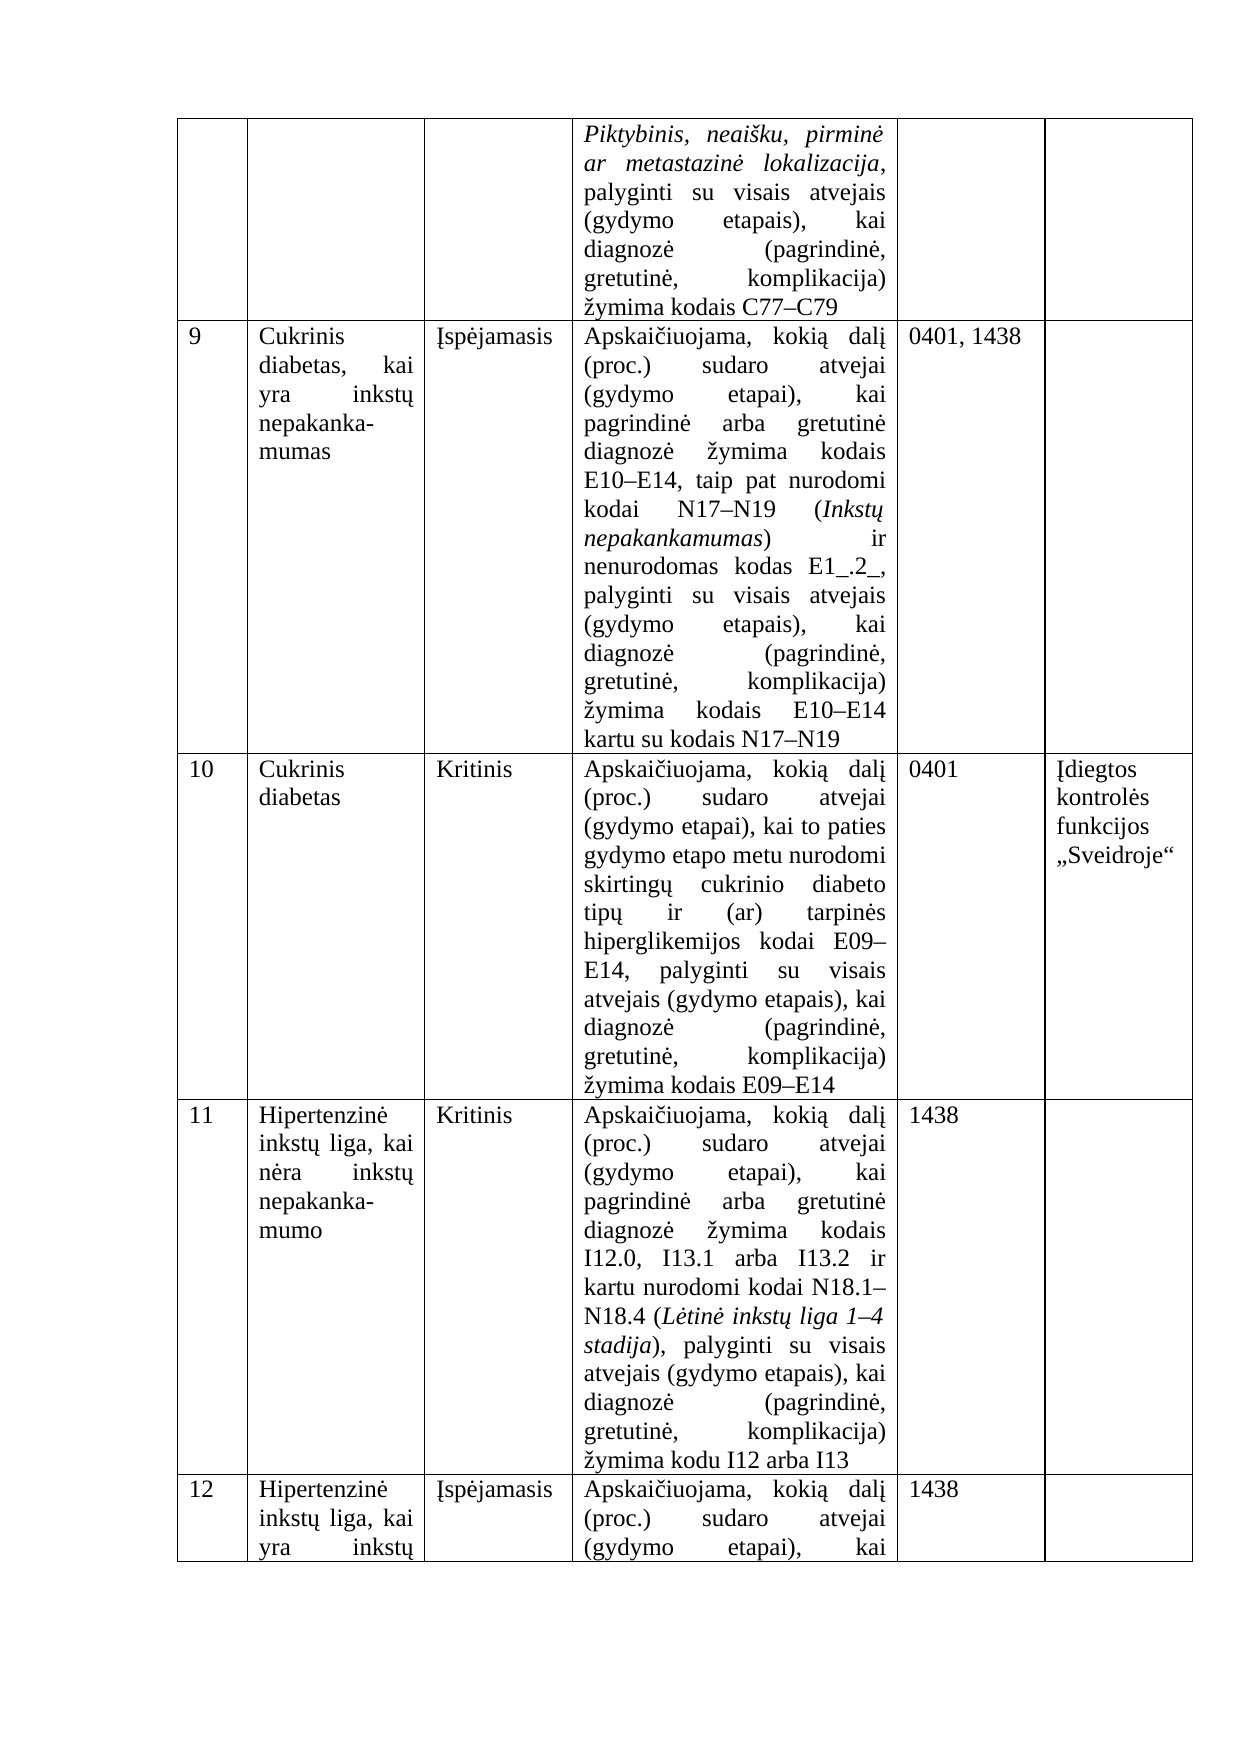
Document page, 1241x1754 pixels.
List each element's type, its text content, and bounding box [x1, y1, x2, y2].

table_cell Cukrinis diabetas, kai yra inkstų nepakanka-mumas [248, 321, 424, 753]
table_cell Kritinis [425, 754, 572, 1099]
table_cell 1438 [898, 1475, 1044, 1561]
table_cell Apskaičiuojama, kokią dalį (proc.) sudaro atvejai (gydymo etapai), kai pagrindinė arba gretutinė diagnozė žymima kodais I12.0, I13.1 arba I13.2 ir kartu nurodomi kodai N18.1–N18.4 (Lėtinė inkstų liga 1–4 stadija), palyginti su visais atvejais (gydymo etapais), kai diagnozė (pagrindinė, gretutinė, komplikacija) žymima kodu I12 arba I13 [573, 1100, 897, 1473]
table_cell 0401 [898, 754, 1044, 1099]
table_cell 1438 [898, 1100, 1044, 1473]
table_cell 10 [178, 754, 247, 1099]
table_cell Piktybinis, neaišku, pirminė ar metastazinė lokalizacija, palyginti su visais atvejais (gydymo etapais), kai diagnozė (pagrindinė, gretutinė, komplikacija) žymima kodais C77–C79 [573, 119, 897, 320]
table_cell Apskaičiuojama, kokią dalį (proc.) sudaro atvejai (gydymo etapai), kai to paties gydymo etapo metu nurodomi skirtingų cukrinio diabeto tipų ir (ar) tarpinės hiperglikemijos kodai E09‒E14, palyginti su visais atvejais (gydymo etapais), kai diagnozė (pagrindinė, gretutinė, komplikacija) žymima kodais E09–E14 [573, 754, 897, 1099]
table_cell [425, 119, 572, 320]
table_cell 0401, 1438 [898, 321, 1044, 753]
table_cell Apskaičiuojama, kokią dalį (proc.) sudaro atvejai (gydymo etapai), kai [573, 1475, 897, 1561]
table_cell Cukrinis diabetas [248, 754, 424, 1099]
table_cell Kritinis [425, 1100, 572, 1473]
table_cell 11 [178, 1100, 247, 1473]
table_cell [1046, 1100, 1192, 1473]
table_cell [1046, 321, 1192, 753]
table_cell Apskaičiuojama, kokią dalį (proc.) sudaro atvejai (gydymo etapai), kai pagrindinė arba gretutinė diagnozė žymima kodais E10–E14, taip pat nurodomi kodai N17–N19 (Inkstų nepakankamumas) ir nenurodomas kodas E1_.2_, palyginti su visais atvejais (gydymo etapais), kai diagnozė (pagrindinė, gretutinė, komplikacija) žymima kodais E10–E14 kartu su kodais N17–N19 [573, 321, 897, 753]
table_cell Įspėjamasis [425, 1475, 572, 1561]
table_cell Įdiegtos kontrolės funkcijos „Sveidroje“ [1046, 754, 1192, 1099]
table_cell [178, 119, 247, 320]
table_cell [898, 119, 1044, 320]
table_cell 9 [178, 321, 247, 753]
table_cell Įspėjamasis [425, 321, 572, 753]
table_cell [1046, 1475, 1192, 1561]
table_cell Hipertenzinė inkstų liga, kai yra inkstų [248, 1475, 424, 1561]
table_cell Hipertenzinė inkstų liga, kai nėra inkstų nepakanka-mumo [248, 1100, 424, 1473]
table_cell 12 [178, 1475, 247, 1561]
table_cell [248, 119, 424, 320]
table_cell [1046, 119, 1192, 320]
